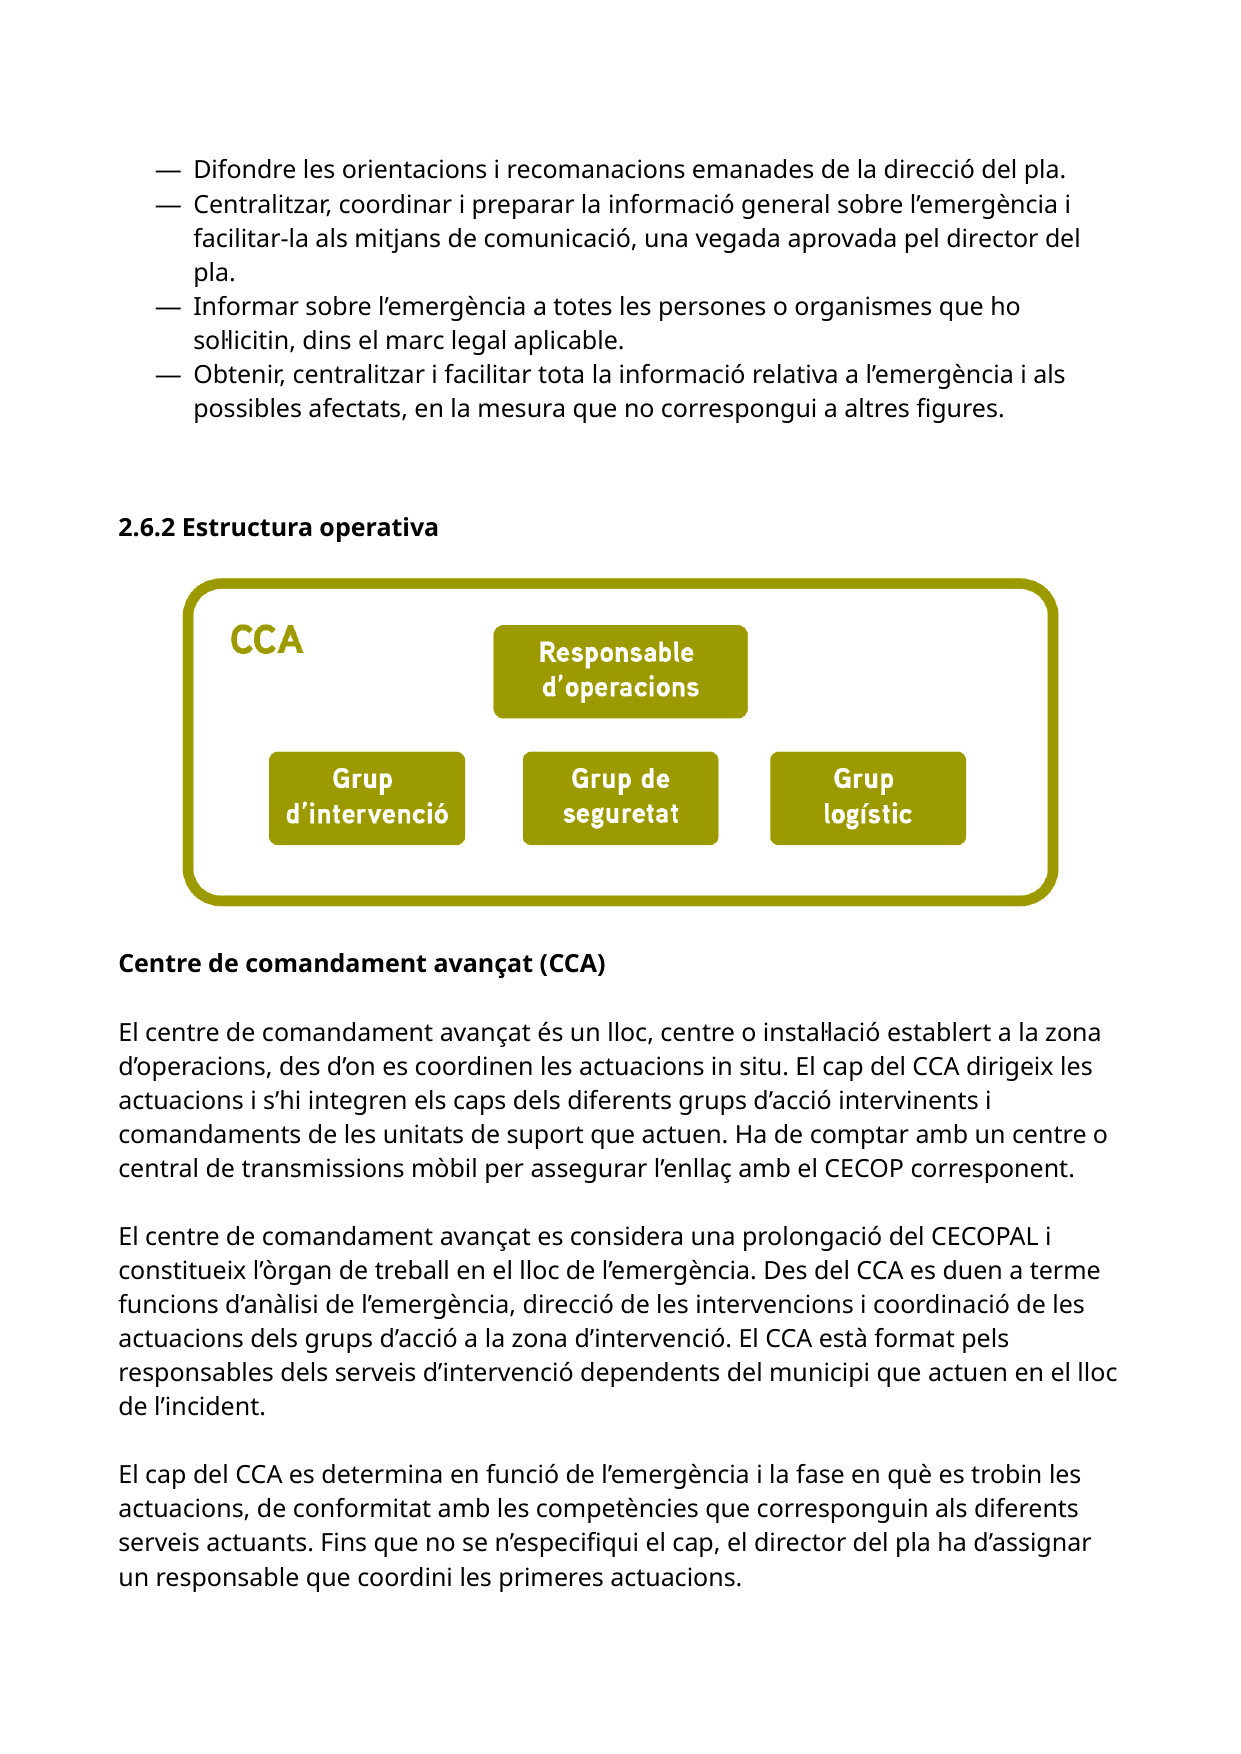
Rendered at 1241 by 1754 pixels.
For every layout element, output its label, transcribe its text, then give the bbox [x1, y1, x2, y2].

list Centralitzar, coordinar i preparar la informació general sobre l’emergència i facilitar-la als mitjans de comunicació, una vegada aprovada pel director del pla. [156, 186, 1122, 288]
text El centre de comandament avançat es considera una prolongació del CECOPAL i constitueix l’òrgan de treball en el lloc de l’emergència. Des del CCA es duen a terme funcions d’anàlisi de l’emergència, direcció de les intervencions i coordinació de les actuacions dels grups d’acció a la zona d’intervenció. El CCA està format pels responsables dels serveis d’intervenció dependents del municipi que actuen en el lloc de l’incident. [118, 1218, 1122, 1423]
text Centre de comandament avançat (CCA) [118, 946, 1122, 980]
list Difondre les orientacions i recomanacions emanades de la direcció del pla. [156, 152, 1122, 186]
list Obtenir, centralitzar i facilitar tota la informació relativa a l’emergència i als possibles afectats, en la mesura que no correspongui a altres figures. [156, 357, 1122, 425]
picture [177, 572, 1063, 912]
list Informar sobre l’emergència a totes les persones o organismes que ho sol·licitin, dins el marc legal aplicable. [156, 288, 1122, 357]
text 2.6.2 Estructura operativa [118, 509, 1122, 543]
text El cap del CCA es determina en funció de l’emergència i la fase en què es trobin les actuacions, de conformitat amb les competències que corresponguin als diferents serveis actuants. Fins que no se n’especifiqui el cap, el director del pla ha d’assignar un responsable que coordini les primeres actuacions. [118, 1457, 1122, 1593]
text El centre de comandament avançat és un lloc, centre o instal·lació establert a la zona d’operacions, des d’on es coordinen les actuacions in situ. El cap del CCA dirigeix les actuacions i s’hi integren els caps dels diferents grups d’acció intervinents i comandaments de les unitats de suport que actuen. Ha de comptar amb un centre o central de transmissions mòbil per assegurar l’enllaç amb el CECOP corresponent. [118, 1014, 1122, 1184]
